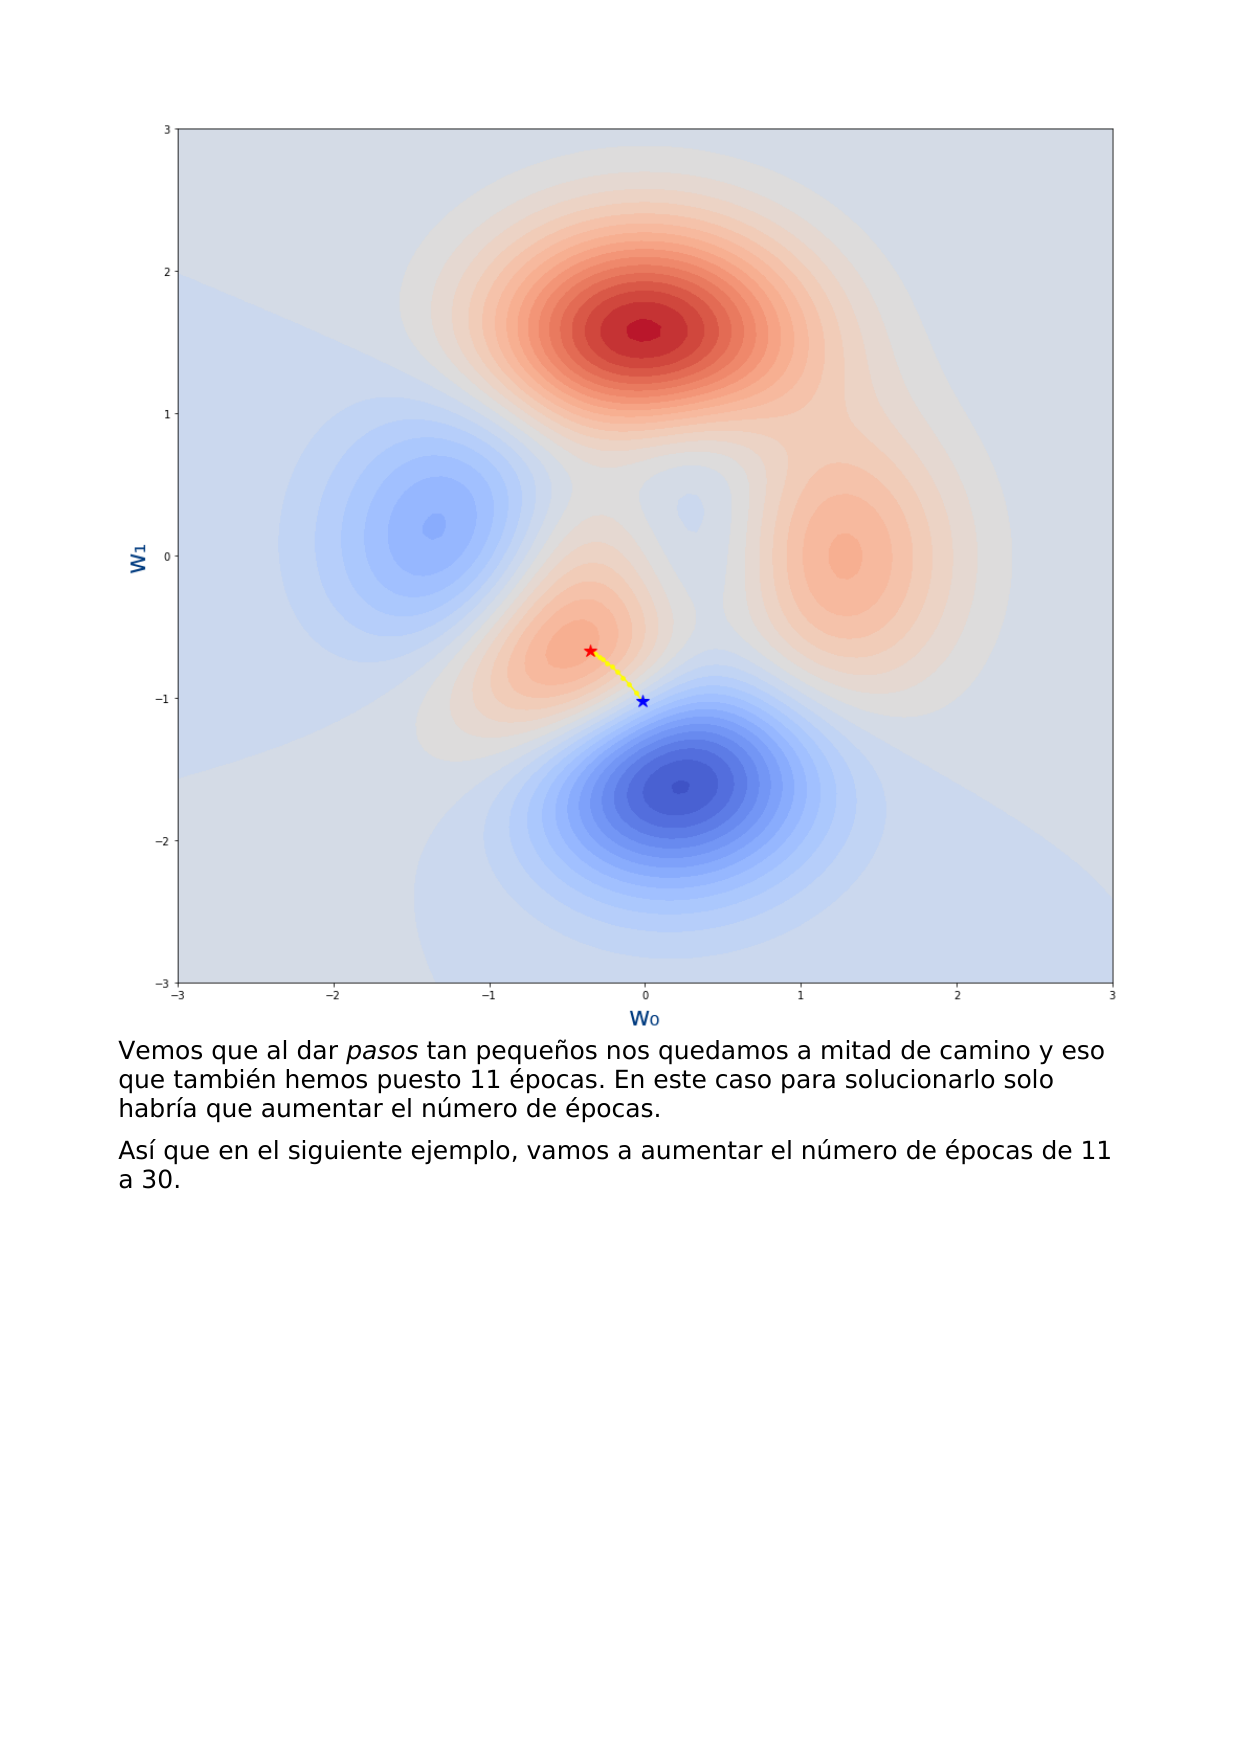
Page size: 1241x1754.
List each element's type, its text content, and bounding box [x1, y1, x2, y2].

text Así que en el siguiente ejemplo, vamos a aumentar el número de épocas de 11 a 30. [118, 1136, 1122, 1194]
text Vemos que al dar pasos tan pequeños nos quedamos a mitad de camino y eso que también hemos puesto 11 épocas. En este caso para solucionarlo solo habría que aumentar el número de épocas. [118, 1037, 1122, 1124]
picture [118, 118, 1123, 1037]
